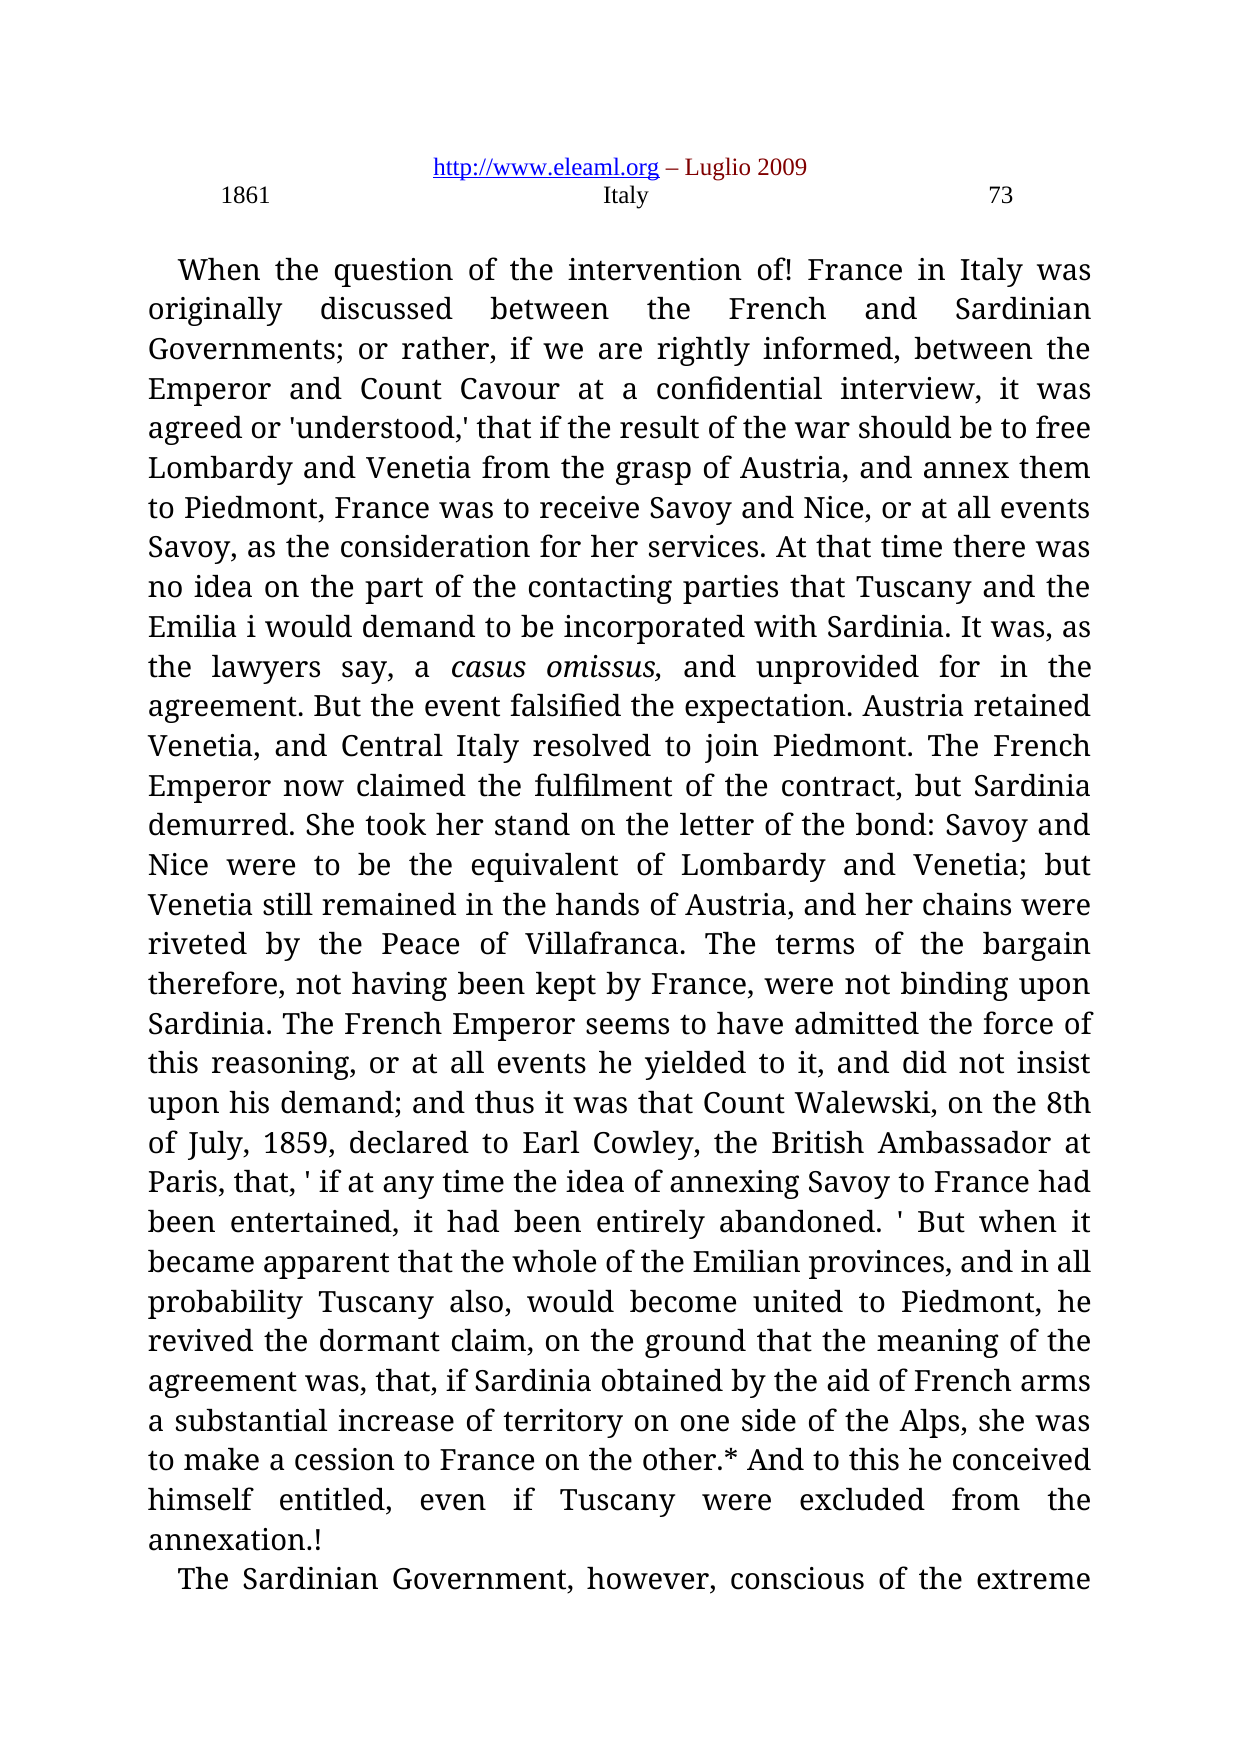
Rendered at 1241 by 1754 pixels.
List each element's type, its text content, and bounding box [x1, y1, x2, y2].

table_header 73 [909, 181, 1093, 209]
text When the question of the intervention of! France in Italy was originally discussed between the French and Sardinian Governments; or rather, if we are rightly informed, between the Emperor and Count Cavour at a confidential interview, it was agreed or 'understood,' that if the result of the war should be to free Lombardy and Venetia from the grasp of Austria, and annex them to Piedmont, France was to receive Savoy and Nice, or at all events Savoy, as the consideration for her services. At that time there was no idea on the part of the contacting parties that Tuscany and the Emilia i would demand to be incorporated with Sardinia. It was, as the lawyers say, a casus omissus, and unprovided for in the agreement. But the event falsified the expectation. Austria retained Venetia, and Central Italy resolved to join Piedmont. The French Emperor now claimed the fulfilment of the contract, but Sardinia demurred. She took her stand on the letter of the bond: Savoy and Nice were to be the equivalent of Lombardy and Venetia; but Venetia still remained in the hands of Austria, and her chains were riveted by the Peace of Villafranca. The terms of the bargain therefore, not having been kept by France, were not binding upon Sardinia. The French Emperor seems to have admitted the force of this reasoning, or at all events he yielded to it, and did not insist upon his demand; and thus it was that Count Walewski, on the 8th of July, 1859, declared to Earl Cowley, the British Ambassador at Paris, that, ' if at any time the idea of annexing Savoy to France had been entertained, it had been entirely abandoned. ' But when it became apparent that the whole of the Emilian provinces, and in all probability Tuscany also, would become united to Piedmont, he revived the dormant claim, on the ground that the meaning of the agreement was, that, if Sardinia obtained by the aid of French arms a substantial increase of territory on one side of the Alps, she was to make a cession to France on the other.* And to this he conceived himself entitled, even if Tuscany were excluded from the annexation.! [148, 249, 1093, 1559]
table_header Italy [343, 181, 908, 209]
text The Sardinian Government, however, conscious of the extreme [148, 1559, 1093, 1598]
table_header 1861 [148, 181, 343, 209]
